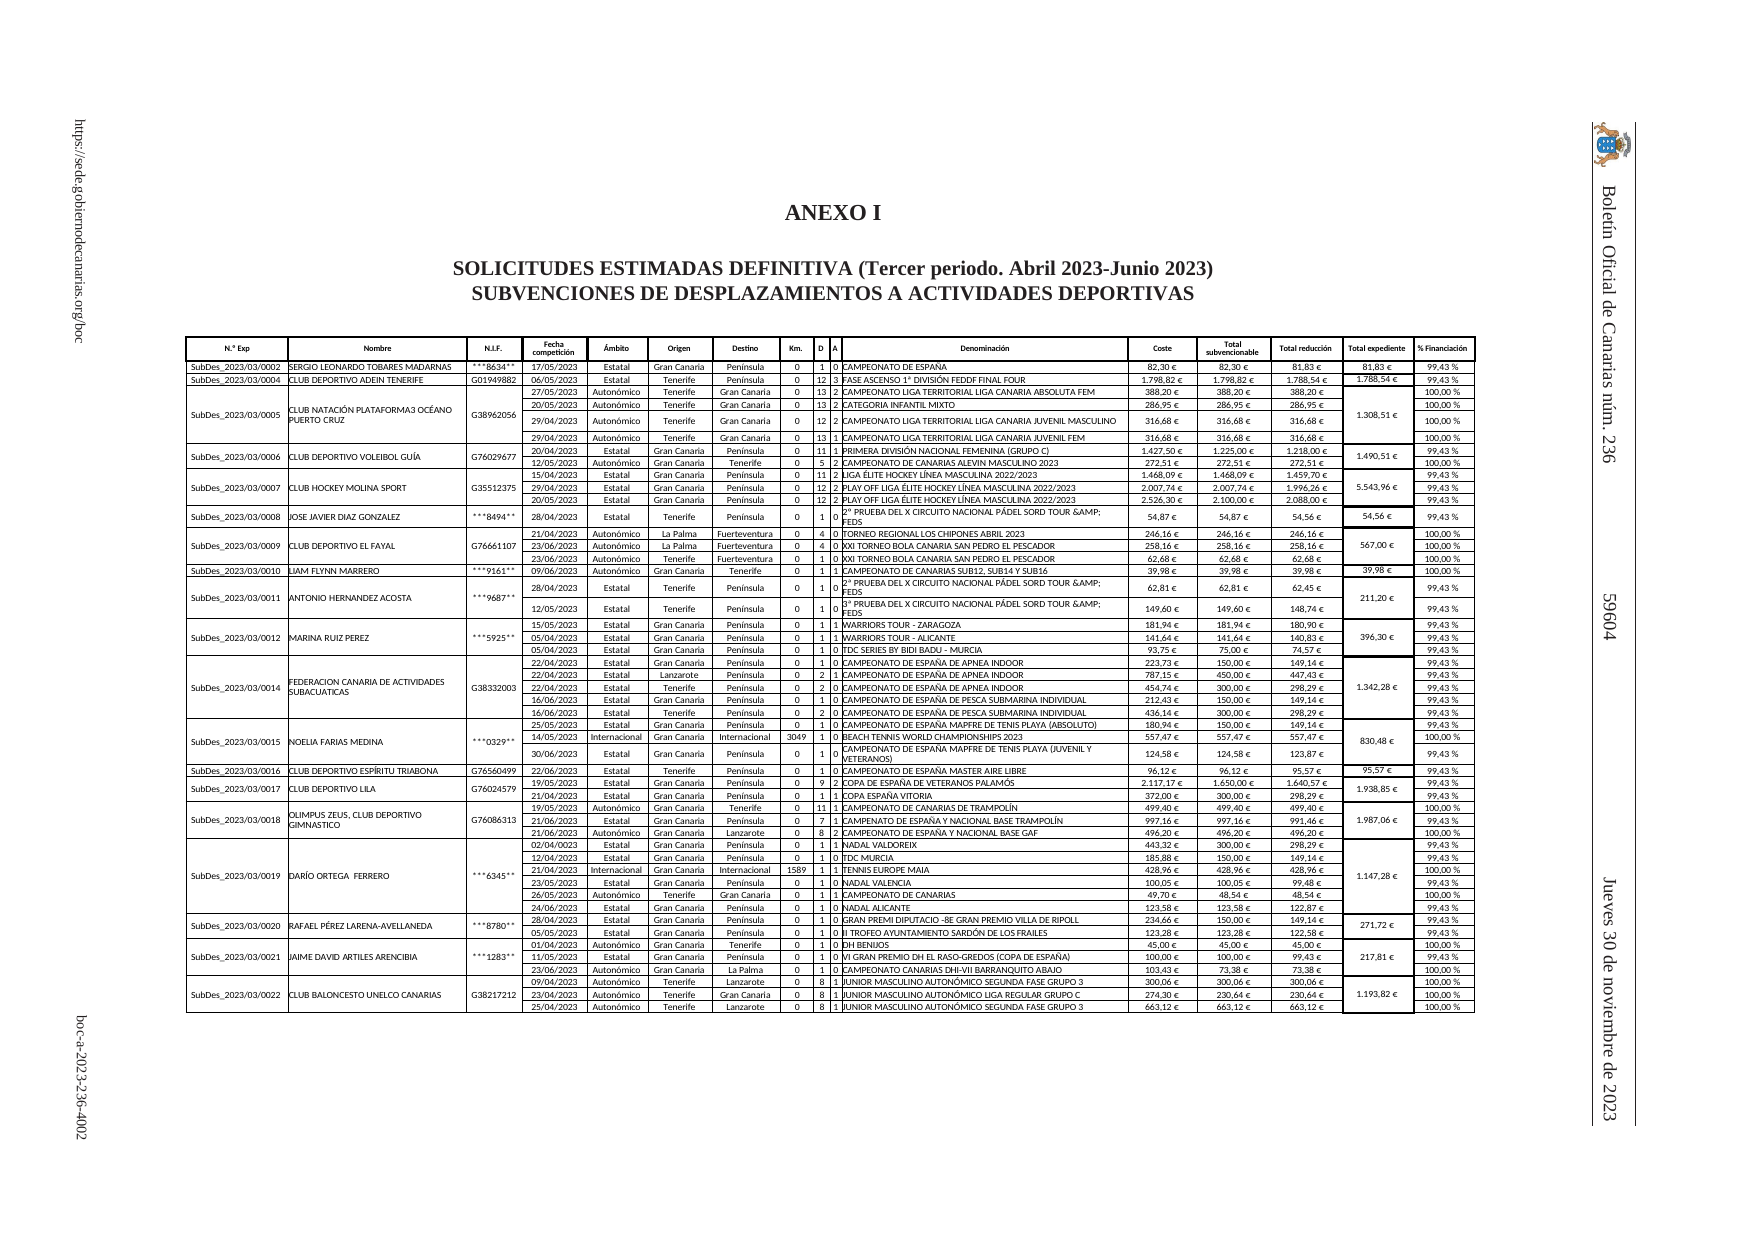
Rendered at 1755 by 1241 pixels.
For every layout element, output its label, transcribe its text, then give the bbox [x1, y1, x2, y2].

table_cell Estatal [588, 706, 648, 718]
table_cell NADAL VALDOREIX [843, 839, 1128, 851]
table_cell 5.543,96 € [1344, 470, 1413, 505]
table_cell 1 [814, 577, 830, 597]
table_cell 149,60 € [1198, 598, 1271, 618]
table_cell 0 [831, 528, 842, 539]
table_cell 0 [831, 598, 842, 618]
table_cell SubDes_2023/03/0002 [187, 362, 288, 373]
table_cell Tenerife [649, 988, 712, 1000]
table_cell Estatal [588, 852, 648, 863]
table_cell 0 [781, 744, 813, 763]
table_header Denominación [843, 338, 1127, 360]
table_cell 1.193,82 € [1344, 977, 1413, 1012]
table_cell Gran Canaria [649, 457, 712, 468]
table_cell 30/06/2023 [523, 744, 587, 763]
table_cell 22/04/2023 [523, 681, 587, 693]
table_cell 0 [781, 374, 813, 385]
table_cell CAMPEONATO LIGA TERRITORIAL LIGA CANARIA ABSOLUTA FEM [843, 386, 1128, 397]
table_cell 0 [781, 681, 813, 693]
table_cell 0 [781, 528, 813, 539]
table_cell 298,29 € [1272, 839, 1342, 851]
table_cell 1 [814, 598, 830, 618]
table_cell 75,00 € [1198, 644, 1271, 655]
table_cell 316,68 € [1272, 411, 1342, 431]
table_cell 557,47 € [1129, 731, 1197, 742]
table_cell 1 [814, 565, 830, 576]
table_cell G38962056 [467, 386, 522, 443]
table_cell 100,00 % [1415, 731, 1474, 742]
table_cell COPA ESPAÑA VITORIA [843, 789, 1128, 801]
table_cell 99,43 % [1415, 706, 1474, 718]
table_cell JUNIOR MASCULINO AUTONÓMICO SEGUNDA FASE GRUPO 3 [843, 976, 1128, 987]
table_cell 0 [781, 719, 813, 730]
table_cell Gran Canaria [649, 951, 712, 962]
table_cell 99,43 % [1415, 374, 1474, 385]
table_cell 39,98 € [1198, 565, 1271, 576]
table_cell 0 [831, 644, 842, 655]
table_cell 234,66 € [1129, 914, 1197, 925]
table_cell 8 [814, 976, 830, 987]
table_cell 0 [831, 876, 842, 888]
table_cell Península [713, 644, 780, 655]
table_cell JAIME DAVID ARTILES ARENCIBIA [289, 939, 466, 975]
table_cell 300,06 € [1272, 976, 1342, 987]
table_cell Gran Canaria [649, 939, 712, 950]
table_cell Estatal [588, 951, 648, 962]
table_cell 100,00 % [1415, 457, 1474, 468]
table_cell 28/04/2023 [523, 914, 587, 925]
table_cell 454,74 € [1129, 681, 1197, 693]
table_cell 27/05/2023 [523, 386, 587, 397]
table_cell Gran Canaria [649, 656, 712, 668]
table_cell Autonómico [588, 988, 648, 1000]
table_cell PLAY OFF LIGA ÉLITE HOCKEY LÍNEA MASCULINA 2022/2023 [843, 482, 1128, 493]
table_cell Gran Canaria [649, 852, 712, 863]
table_cell Gran Canaria [649, 876, 712, 888]
table_cell 2 [814, 669, 830, 680]
table_cell Gran Canaria [649, 864, 712, 875]
table_cell 388,20 € [1272, 386, 1342, 397]
table_cell G35512375 [467, 469, 522, 505]
table_cell MARINA RUIZ PEREZ [289, 619, 466, 655]
table_cell 298,29 € [1272, 706, 1342, 718]
table_cell 2.100,00 € [1198, 494, 1271, 505]
table_cell SubDes_2023/03/0012 [187, 619, 288, 655]
table_cell 148,74 € [1272, 598, 1342, 618]
table_cell Estatal [588, 469, 648, 481]
table_cell Gran Canaria [713, 399, 780, 410]
table_cell SubDes_2023/03/0007 [187, 469, 288, 505]
table_cell 499,40 € [1272, 802, 1342, 813]
table_cell Tenerife [649, 374, 712, 385]
table_cell Autonómico [588, 565, 648, 576]
table_cell 1 [831, 565, 842, 576]
table_cell 1 [814, 901, 830, 913]
table_cell 19/05/2023 [523, 777, 587, 788]
table_cell 123,87 € [1272, 744, 1342, 763]
table_cell Península [713, 719, 780, 730]
table_cell 1.490,51 € [1344, 445, 1413, 468]
table_cell 24/06/2023 [523, 901, 587, 913]
table_cell 100,00 % [1415, 889, 1474, 900]
table_cell 28/04/2023 [523, 506, 587, 526]
table_cell G01949882 [467, 374, 522, 385]
table_cell 124,58 € [1129, 744, 1197, 763]
table_cell 0 [781, 802, 813, 813]
table_cell Gran Canaria [649, 744, 712, 763]
table_cell 2.526,30 € [1129, 494, 1197, 505]
table_cell FASE ASCENSO 1ª DIVISIÓN FEDDF FINAL FOUR [843, 374, 1128, 385]
table_cell 1.996,26 € [1272, 482, 1342, 493]
table_cell 99,43 % [1415, 681, 1474, 693]
table_cell 185,88 € [1129, 852, 1197, 863]
table_cell CAMPEONATO DE ESPAÑA DE APNEA INDOOR [843, 669, 1128, 680]
table_cell NOELIA FARIAS MEDINA [289, 719, 466, 763]
table_cell CLUB DEPORTIVO VOLEIBOL GUÍA [289, 444, 466, 468]
table_cell 1.147,28 € [1344, 840, 1413, 913]
table_cell 2 [831, 411, 842, 431]
table_cell 150,00 € [1198, 694, 1271, 705]
table_cell 557,47 € [1198, 731, 1271, 742]
table_cell Estatal [588, 444, 648, 456]
table_cell 95,57 € [1344, 766, 1413, 776]
table_cell CAMPEONATO LIGA TERRITORIAL LIGA CANARIA JUVENIL FEM [843, 432, 1128, 443]
table_cell 13 [814, 386, 830, 397]
table_cell 16/06/2023 [523, 694, 587, 705]
table_cell PRIMERA DIVISIÓN NACIONAL FEMENINA (GRUPO C) [843, 444, 1128, 456]
table_cell 2º PRUEBA DEL X CIRCUITO NACIONAL PÁDEL SORD TOUR &AMP; FEDS [843, 506, 1128, 526]
table_cell CAMPEONATO DE ESPAÑA DE APNEA INDOOR [843, 656, 1128, 668]
table_cell 0 [831, 506, 842, 526]
table_cell Estatal [588, 669, 648, 680]
table_cell G38217212 [467, 976, 522, 1012]
table_cell Gran Canaria [713, 432, 780, 443]
table_cell 49,70 € [1129, 889, 1197, 900]
table_cell 1589 [781, 864, 813, 875]
table_cell Península [713, 951, 780, 962]
table_cell 01/04/2023 [523, 939, 587, 950]
table_cell Lanzarote [713, 976, 780, 987]
table_cell 22/04/2023 [523, 656, 587, 668]
table_cell La Palma [649, 540, 712, 551]
table_cell Gran Canaria [649, 494, 712, 505]
table_cell 100,00 % [1415, 386, 1474, 397]
table_cell 12/05/2023 [523, 598, 587, 618]
table_cell CLUB NATACIÓN PLATAFORMA3 OCÉANO PUERTO CRUZ [289, 386, 466, 443]
table_cell 2 [831, 494, 842, 505]
table_cell Península [713, 506, 780, 526]
table_cell Autonómico [588, 432, 648, 443]
table_cell 1 [814, 506, 830, 526]
table_cell Gran Canaria [649, 619, 712, 631]
table_cell 2 [831, 482, 842, 493]
table_cell Fuerteventura [713, 540, 780, 551]
table_cell 122,87 € [1272, 901, 1342, 913]
table_cell Península [713, 619, 780, 631]
table_cell 2 [831, 777, 842, 788]
table_cell 99,43 % [1415, 876, 1474, 888]
table_cell 258,16 € [1272, 540, 1342, 551]
table_cell Autonómico [588, 386, 648, 397]
table_cell 230,64 € [1198, 988, 1271, 1000]
table_cell 8 [814, 1001, 830, 1012]
table_cell 0 [781, 444, 813, 456]
table_cell 99,43 % [1415, 789, 1474, 801]
table_cell 557,47 € [1272, 731, 1342, 742]
table_cell 787,15 € [1129, 669, 1197, 680]
table_cell 20/05/2023 [523, 399, 587, 410]
table_cell 4 [814, 540, 830, 551]
table_cell 1 [831, 976, 842, 987]
table_cell 13 [814, 399, 830, 410]
table_cell 0 [831, 706, 842, 718]
table_cell PLAY OFF LIGA ÉLITE HOCKEY LÍNEA MASCULINA 2022/2023 [843, 494, 1128, 505]
table_cell Tenerife [649, 976, 712, 987]
table_cell SubDes_2023/03/0009 [187, 528, 288, 564]
table_cell 99,43 % [1415, 577, 1474, 597]
table_cell Península [713, 494, 780, 505]
table_cell 23/06/2023 [523, 964, 587, 975]
table_cell La Palma [713, 964, 780, 975]
table_cell 13 [814, 432, 830, 443]
table_cell Península [713, 814, 780, 826]
table_cell TDC SERIES BY BIDI BADU - MURCIA [843, 644, 1128, 655]
table_cell Península [713, 901, 780, 913]
table_cell 100,00 % [1415, 976, 1474, 987]
table_cell Gran Canaria [649, 914, 712, 925]
table_cell 99,43 % [1415, 656, 1474, 668]
table_cell CAMPEONATO DE ESPAÑA DE PESCA SUBMARINA INDIVIDUAL [843, 706, 1128, 718]
table_cell ***8634** [467, 362, 522, 373]
table_cell DARÍO ORTEGA FERRERO [289, 839, 466, 913]
table_cell Fuerteventura [713, 528, 780, 539]
table_cell 0 [781, 876, 813, 888]
table_cell 1.468,09 € [1129, 469, 1197, 481]
table_cell G76086313 [467, 802, 522, 838]
table_cell RAFAEL PÉREZ LARENA-AVELLANEDA [289, 914, 466, 937]
table_cell 29/04/2023 [523, 432, 587, 443]
table_cell 0 [831, 901, 842, 913]
table_cell 100,00 % [1415, 1001, 1474, 1012]
table_cell 150,00 € [1198, 656, 1271, 668]
table_cell 7 [814, 814, 830, 826]
table_cell 21/04/2023 [523, 528, 587, 539]
table_cell 0 [781, 706, 813, 718]
table_cell 96,12 € [1198, 765, 1271, 776]
table_cell 300,06 € [1198, 976, 1271, 987]
table_cell 100,00 % [1415, 399, 1474, 410]
table_cell 1 [814, 864, 830, 875]
text https://sede.gobiernodecanarias.org/boc [72, 119, 89, 353]
table_cell CAMPEONATO DE ESPAÑA DE PESCA SUBMARINA INDIVIDUAL [843, 694, 1128, 705]
table_cell Autonómico [588, 552, 648, 564]
table_cell 149,14 € [1272, 719, 1342, 730]
table_cell 100,00 € [1198, 951, 1271, 962]
table_cell 1.938,85 € [1344, 778, 1413, 801]
table_cell 1 [814, 644, 830, 655]
table_cell 39,98 € [1272, 565, 1342, 576]
table_cell Estatal [588, 681, 648, 693]
table_cell Gran Canaria [713, 411, 780, 431]
table_cell 1 [814, 552, 830, 564]
table_cell 447,43 € [1272, 669, 1342, 680]
table_cell Tenerife [713, 939, 780, 950]
table_cell Estatal [588, 506, 648, 526]
table_cell 28/04/2023 [523, 577, 587, 597]
table_cell Península [713, 706, 780, 718]
table_cell 39,98 € [1129, 565, 1197, 576]
table_cell Lanzarote [713, 827, 780, 838]
text boc-a-2023-236-4002 [74, 1016, 91, 1145]
table_cell 149,14 € [1272, 694, 1342, 705]
table_cell 1 [814, 964, 830, 975]
table_cell 1 [814, 719, 830, 730]
table_cell 1 [831, 864, 842, 875]
table_cell 123,58 € [1198, 901, 1271, 913]
table_cell II TROFEO AYUNTAMIENTO SARDÓN DE LOS FRAILES [843, 926, 1128, 937]
table_cell VI GRAN PREMIO DH EL RASO-GREDOS (COPA DE ESPAÑA) [843, 951, 1128, 962]
table_cell 62,68 € [1198, 552, 1271, 564]
table_cell 1 [814, 839, 830, 851]
table_cell CAMPEONATO DE ESPAÑA MAPFRE DE TENIS PLAYA (ABSOLUTO) [843, 719, 1128, 730]
table_cell Península [713, 744, 780, 763]
table_cell Península [713, 632, 780, 643]
table_cell Estatal [588, 926, 648, 937]
table_cell 0 [831, 540, 842, 551]
table_cell 0 [781, 839, 813, 851]
table_cell 0 [781, 814, 813, 826]
table_cell Internacional [588, 864, 648, 875]
table_cell JUNIOR MASCULINO AUTONÓMICO SEGUNDA FASE GRUPO 3 [843, 1001, 1128, 1012]
table_cell 1 [831, 444, 842, 456]
table_cell Estatal [588, 374, 648, 385]
table_cell Autonómico [588, 528, 648, 539]
table_cell Península [713, 656, 780, 668]
table_cell 230,64 € [1272, 988, 1342, 1000]
subtitle ANEXO I [419, 199, 1246, 225]
table_cell 48,54 € [1272, 889, 1342, 900]
table_cell Estatal [588, 598, 648, 618]
table_cell 99,43 % [1415, 777, 1474, 788]
table_cell Autonómico [588, 411, 648, 431]
table_cell 1 [814, 656, 830, 668]
table_cell 663,12 € [1272, 1001, 1342, 1012]
table_cell ***8494** [467, 506, 522, 526]
table_cell XXI TORNEO BOLA CANARIA SAN PEDRO EL PESCADOR [843, 552, 1128, 564]
table_cell Estatal [588, 765, 648, 776]
table_cell 22/06/2023 [523, 765, 587, 776]
table_cell Estatal [588, 876, 648, 888]
table_cell 300,00 € [1198, 839, 1271, 851]
table_cell Estatal [588, 839, 648, 851]
table_cell CAMPEONATO DE CANARIAS [843, 889, 1128, 900]
table_cell 99,43 % [1415, 914, 1474, 925]
table_cell 246,16 € [1129, 528, 1197, 539]
table_cell Gran Canaria [649, 827, 712, 838]
table_cell 11 [814, 802, 830, 813]
table_cell 0 [781, 577, 813, 597]
table_cell Gran Canaria [649, 469, 712, 481]
table_cell La Palma [649, 528, 712, 539]
table_cell 141,64 € [1198, 632, 1271, 643]
table_cell 45,00 € [1129, 939, 1197, 950]
table_cell 286,95 € [1198, 399, 1271, 410]
table_cell 217,81 € [1344, 940, 1413, 975]
table_cell Gran Canaria [649, 444, 712, 456]
table_cell 96,12 € [1129, 765, 1197, 776]
table_cell 23/06/2023 [523, 540, 587, 551]
table_cell 23/04/2023 [523, 988, 587, 1000]
table_cell 1.459,70 € [1272, 469, 1342, 481]
table_cell Lanzarote [713, 1001, 780, 1012]
table_cell 0 [831, 362, 842, 373]
table_cell 2 [831, 399, 842, 410]
table_cell Península [713, 374, 780, 385]
table_cell 1.468,09 € [1198, 469, 1271, 481]
table_cell 0 [781, 619, 813, 631]
table_cell 1 [831, 632, 842, 643]
table_cell 0 [781, 901, 813, 913]
table_cell Estatal [588, 577, 648, 597]
table_cell 0 [781, 552, 813, 564]
table_cell Gran Canaria [649, 632, 712, 643]
table_cell ***5925** [467, 619, 522, 655]
table_header Total reducción [1272, 338, 1342, 360]
table_cell Península [713, 789, 780, 801]
table_cell 1 [831, 839, 842, 851]
table_cell JUNIOR MASCULINO AUTONÓMICO LIGA REGULAR GRUPO C [843, 988, 1128, 1000]
table_cell Estatal [588, 362, 648, 373]
table_cell 12/04/2023 [523, 852, 587, 863]
table_cell Tenerife [713, 565, 780, 576]
table_cell XXI TORNEO BOLA CANARIA SAN PEDRO EL PESCADOR [843, 540, 1128, 551]
table_header Nombre [289, 338, 466, 360]
table_cell 3ª PRUEBA DEL X CIRCUITO NACIONAL PÁDEL SORD TOUR &AMP; FEDS [843, 598, 1128, 618]
table_cell 0 [831, 914, 842, 925]
table_cell 100,00 % [1415, 552, 1474, 564]
table_cell 0 [831, 694, 842, 705]
table_cell TDC MURCIA [843, 852, 1128, 863]
text Jueves 30 de noviembre de 2023 [1600, 877, 1621, 1124]
table_cell 1 [831, 619, 842, 631]
table_cell 1.225,00 € [1198, 444, 1271, 456]
table_cell NADAL ALICANTE [843, 901, 1128, 913]
table_cell 45,00 € [1198, 939, 1271, 950]
table_cell Península [713, 694, 780, 705]
table_cell 2.088,00 € [1272, 494, 1342, 505]
table_cell 12/05/2023 [523, 457, 587, 468]
table_cell Estatal [588, 632, 648, 643]
table_cell 0 [781, 432, 813, 443]
table_cell Autonómico [588, 802, 648, 813]
table_header Ámbito [589, 338, 647, 360]
table_cell 258,16 € [1198, 540, 1271, 551]
table_cell SubDes_2023/03/0020 [187, 914, 288, 937]
table_cell 11/05/2023 [523, 951, 587, 962]
table_cell 1 [814, 939, 830, 950]
table_cell 496,20 € [1198, 827, 1271, 838]
table_cell CAMPEONATO DE CANARIAS DE TRAMPOLÍN [843, 802, 1128, 813]
table_cell 100,00 % [1415, 988, 1474, 1000]
table_cell 99,43 % [1415, 814, 1474, 826]
table_cell 62,81 € [1129, 577, 1197, 597]
table_cell 150,00 € [1198, 914, 1271, 925]
table_cell 0 [781, 656, 813, 668]
table_cell Estatal [588, 482, 648, 493]
table_cell 1.342,28 € [1344, 658, 1413, 718]
table_cell 663,12 € [1198, 1001, 1271, 1012]
table_cell Península [713, 598, 780, 618]
table_cell DH BENIJOS [843, 939, 1128, 950]
table_cell 12 [814, 482, 830, 493]
table_cell 2.007,74 € [1129, 482, 1197, 493]
table_cell 997,16 € [1129, 814, 1197, 826]
table_cell 180,94 € [1129, 719, 1197, 730]
table_cell 1 [831, 802, 842, 813]
table_cell 8 [814, 988, 830, 1000]
table_cell 2 [814, 681, 830, 693]
table_cell 388,20 € [1129, 386, 1197, 397]
table_cell 54,87 € [1198, 506, 1271, 526]
table_cell Península [713, 926, 780, 937]
table_cell Autonómico [588, 976, 648, 987]
table_cell 99,48 € [1272, 876, 1342, 888]
table_cell 0 [781, 540, 813, 551]
table_cell 99,43 % [1415, 951, 1474, 962]
table_cell SubDes_2023/03/0006 [187, 444, 288, 468]
table_cell 99,43 % [1415, 506, 1474, 526]
table_cell Tenerife [713, 802, 780, 813]
table_cell 2 [831, 469, 842, 481]
table_cell 298,29 € [1272, 789, 1342, 801]
table_cell 1.788,54 € [1272, 374, 1342, 385]
table_cell GRAN PREMI DIPUTACIO -8E GRAN PREMIO VILLA DE RIPOLL [843, 914, 1128, 925]
table_cell 0 [781, 926, 813, 937]
table_cell 372,00 € [1129, 789, 1197, 801]
table_cell G76661107 [467, 528, 522, 564]
table_header Total subvencionable [1198, 338, 1270, 360]
table_cell 1.640,57 € [1272, 777, 1342, 788]
table_cell 99,43 % [1415, 765, 1474, 776]
table_cell 396,30 € [1344, 620, 1413, 655]
table_cell 2.007,74 € [1198, 482, 1271, 493]
table_cell G38332003 [467, 656, 522, 718]
table_cell Lanzarote [649, 669, 712, 680]
table_header Total expediente [1344, 338, 1413, 360]
table_cell Estatal [588, 656, 648, 668]
table_cell 0 [781, 827, 813, 838]
table_cell ***8780** [467, 914, 522, 937]
table_cell 100,00 % [1415, 939, 1474, 950]
table_cell G76029677 [467, 444, 522, 468]
table_cell Autonómico [588, 1001, 648, 1012]
table_cell 0 [831, 939, 842, 950]
table_cell 246,16 € [1272, 528, 1342, 539]
table_cell 05/04/2023 [523, 644, 587, 655]
table_cell 0 [831, 719, 842, 730]
table_cell LIGA ÉLITE HOCKEY LÍNEA MASCULINA 2022/2023 [843, 469, 1128, 481]
table_cell 99,43 % [1415, 644, 1474, 655]
table_cell 1 [814, 744, 830, 763]
table_cell CLUB DEPORTIVO ESPÍRITU TRIABONA [289, 765, 466, 776]
table_cell 1 [814, 694, 830, 705]
table_cell 100,00 € [1129, 951, 1197, 962]
table_cell 100,00 % [1415, 528, 1474, 539]
table_cell 2 [831, 457, 842, 468]
table_cell Estatal [588, 777, 648, 788]
table_cell SubDes_2023/03/0017 [187, 777, 288, 801]
table_cell TORNEO REGIONAL LOS CHIPONES ABRIL 2023 [843, 528, 1128, 539]
table_cell 45,00 € [1272, 939, 1342, 950]
table_cell 258,16 € [1129, 540, 1197, 551]
table_cell Península [713, 681, 780, 693]
table_cell 123,28 € [1129, 926, 1197, 937]
table_cell SubDes_2023/03/0014 [187, 656, 288, 718]
table_cell 298,29 € [1272, 681, 1342, 693]
table_cell 99,43 % [1415, 494, 1474, 505]
table_cell SubDes_2023/03/0011 [187, 577, 288, 618]
table_cell Autonómico [588, 399, 648, 410]
table_cell CLUB DEPORTIVO ADEIN TENERIFE [289, 374, 466, 385]
table_cell 99,43 % [1415, 619, 1474, 631]
table_cell COPA DE ESPAÑA DE VETERANOS PALAMÓS [843, 777, 1128, 788]
table_cell CAMPEONATO DE ESPAÑA [843, 362, 1128, 373]
table_cell 443,32 € [1129, 839, 1197, 851]
table_cell Península [713, 839, 780, 851]
table_cell 0 [781, 494, 813, 505]
table_cell Gran Canaria [649, 814, 712, 826]
table_cell TENNIS EUROPE MAIA [843, 864, 1128, 875]
table_cell 0 [781, 362, 813, 373]
table_cell 103,43 € [1129, 964, 1197, 975]
table_cell CAMPEONATO DE ESPAÑA Y NACIONAL BASE GAF [843, 827, 1128, 838]
table_cell 0 [781, 765, 813, 776]
table_header Origen [649, 338, 712, 360]
table_cell ***9687** [467, 577, 522, 618]
table_cell SubDes_2023/03/0022 [187, 976, 288, 1012]
table_cell 17/05/2023 [523, 362, 587, 373]
table_cell Tenerife [649, 432, 712, 443]
table_cell Estatal [588, 494, 648, 505]
table_cell 246,16 € [1198, 528, 1271, 539]
table_cell 150,00 € [1198, 719, 1271, 730]
table_cell CAMPENATO DE ESPAÑA Y NACIONAL BASE TRAMPOLÍN [843, 814, 1128, 826]
table_cell 21/04/2023 [523, 864, 587, 875]
table_cell 1 [831, 669, 842, 680]
table_cell Fuerteventura [713, 552, 780, 564]
table_cell Estatal [588, 719, 648, 730]
table_cell Gran Canaria [649, 362, 712, 373]
table_cell 99,43 % [1415, 839, 1474, 851]
table_cell 1 [814, 914, 830, 925]
table_header D [815, 338, 829, 360]
table_cell 25/05/2023 [523, 719, 587, 730]
table_cell 1 [814, 789, 830, 801]
table_cell CAMPEONATO DE ESPAÑA MAPFRE DE TENIS PLAYA (JUVENIL Y VETERANOS) [843, 744, 1128, 763]
table_cell Península [713, 482, 780, 493]
table_cell G76024579 [467, 777, 522, 801]
table_cell Estatal [588, 814, 648, 826]
table_cell 100,00 % [1415, 565, 1474, 576]
table_cell 316,68 € [1129, 411, 1197, 431]
table_cell 0 [781, 565, 813, 576]
table_cell 1 [831, 432, 842, 443]
table_cell JOSE JAVIER DIAZ GONZALEZ [289, 506, 466, 526]
table_cell 99,43 % [1415, 482, 1474, 493]
table_cell 0 [831, 744, 842, 763]
table_cell 428,96 € [1272, 864, 1342, 875]
table_cell Península [713, 469, 780, 481]
table_cell Tenerife [649, 706, 712, 718]
table_cell 16/06/2023 [523, 706, 587, 718]
table_cell 54,87 € [1129, 506, 1197, 526]
table_cell Autonómico [588, 889, 648, 900]
table_cell 181,94 € [1198, 619, 1271, 631]
table_cell Tenerife [649, 765, 712, 776]
table_cell 212,43 € [1129, 694, 1197, 705]
table_cell Gran Canaria [649, 964, 712, 975]
table_cell Gran Canaria [713, 988, 780, 1000]
table_cell Gran Canaria [649, 731, 712, 742]
table_cell 99,43 % [1415, 598, 1474, 618]
table_header Coste [1129, 338, 1196, 360]
table_cell Gran Canaria [713, 889, 780, 900]
table_cell SERGIO LEONARDO TOBARES MADARNAS [289, 362, 466, 373]
table_cell 99,43 € [1272, 951, 1342, 962]
table_cell 2 [831, 827, 842, 838]
table_cell Gran Canaria [713, 386, 780, 397]
table_cell 73,38 € [1272, 964, 1342, 975]
table_cell 99,43 % [1415, 444, 1474, 456]
table_cell Tenerife [649, 399, 712, 410]
table_cell 499,40 € [1198, 802, 1271, 813]
table_cell 21/04/2023 [523, 789, 587, 801]
table_header A [831, 338, 841, 360]
table_cell 1 [814, 951, 830, 962]
table_cell 0 [781, 506, 813, 526]
table_cell 316,68 € [1198, 411, 1271, 431]
table_cell 74,57 € [1272, 644, 1342, 655]
table_cell 300,00 € [1198, 681, 1271, 693]
table_header Fecha competición [524, 338, 586, 360]
table_cell 1.798,82 € [1129, 374, 1197, 385]
table_cell SubDes_2023/03/0018 [187, 802, 288, 838]
table_cell 149,14 € [1272, 914, 1342, 925]
table_cell 300,00 € [1198, 706, 1271, 718]
table_cell Península [713, 914, 780, 925]
table_cell 1 [814, 765, 830, 776]
table_cell Autonómico [588, 939, 648, 950]
table_cell Tenerife [649, 552, 712, 564]
table_cell Península [713, 669, 780, 680]
table_cell Gran Canaria [649, 789, 712, 801]
table_cell 149,14 € [1272, 656, 1342, 668]
table_cell 272,51 € [1129, 457, 1197, 468]
table_cell 99,43 % [1415, 719, 1474, 730]
table_cell SubDes_2023/03/0008 [187, 506, 288, 526]
table_cell Autonómico [588, 457, 648, 468]
table_cell 122,58 € [1272, 926, 1342, 937]
table_cell 663,12 € [1129, 1001, 1197, 1012]
table_cell SubDes_2023/03/0019 [187, 839, 288, 913]
table_cell 0 [831, 964, 842, 975]
table_cell 1.427,50 € [1129, 444, 1197, 456]
table_cell CLUB DEPORTIVO LILA [289, 777, 466, 801]
table_cell 0 [781, 644, 813, 655]
table_cell 450,00 € [1198, 669, 1271, 680]
table_cell CAMPEONATO CANARIAS DHI-VII BARRANQUITO ABAJO [843, 964, 1128, 975]
table_cell Gran Canaria [649, 694, 712, 705]
table_cell 5 [814, 457, 830, 468]
table_cell Estatal [588, 644, 648, 655]
table_cell 0 [781, 632, 813, 643]
table_cell Gran Canaria [649, 839, 712, 851]
table_cell SubDes_2023/03/0004 [187, 374, 288, 385]
table_cell 0 [781, 914, 813, 925]
table_cell 0 [781, 482, 813, 493]
table_cell 0 [831, 852, 842, 863]
table_cell Península [713, 444, 780, 456]
table_cell Estatal [588, 914, 648, 925]
table_cell 436,14 € [1129, 706, 1197, 718]
table_cell WARRIORS TOUR - ALICANTE [843, 632, 1128, 643]
table_cell 12 [814, 494, 830, 505]
table_cell Estatal [588, 789, 648, 801]
table_cell 124,58 € [1198, 744, 1271, 763]
table_cell ***6345** [467, 839, 522, 913]
table_cell 1 [814, 876, 830, 888]
table_cell LIAM FLYNN MARRERO [289, 565, 466, 576]
table_cell Tenerife [649, 1001, 712, 1012]
table_cell Gran Canaria [649, 777, 712, 788]
table_cell Autonómico [588, 827, 648, 838]
table_cell CLUB HOCKEY MOLINA SPORT [289, 469, 466, 505]
table_cell 15/05/2023 [523, 619, 587, 631]
table_cell 0 [781, 386, 813, 397]
table_cell 1.788,54 € [1344, 375, 1413, 385]
table_cell 0 [781, 669, 813, 680]
table_cell 0 [781, 411, 813, 431]
table_cell 428,96 € [1129, 864, 1197, 875]
table_cell Península [713, 852, 780, 863]
table_cell 100,00 % [1415, 540, 1474, 551]
table_cell 100,00 % [1415, 964, 1474, 975]
table_cell 2 [831, 386, 842, 397]
table_cell 1 [831, 814, 842, 826]
table_cell ***1283** [467, 939, 522, 975]
table_cell 1.650,00 € [1198, 777, 1271, 788]
table_cell Estatal [588, 694, 648, 705]
table_cell 21/06/2023 [523, 827, 587, 838]
table_cell Internacional [588, 731, 648, 742]
table_cell 149,14 € [1272, 852, 1342, 863]
table_cell 1 [814, 926, 830, 937]
table_cell 20/04/2023 [523, 444, 587, 456]
table_cell 388,20 € [1198, 386, 1271, 397]
table_cell 81,83 € [1272, 362, 1342, 373]
table_cell Tenerife [649, 386, 712, 397]
table_cell 9 [814, 777, 830, 788]
table_cell 39,98 € [1344, 566, 1413, 576]
table_cell 99,43 % [1415, 926, 1474, 937]
text SOLICITUDES ESTIMADAS DEFINITIVA (Tercer periodo. Abril 2023-Junio 2023) SUBVENCIONES DE DESPLAZAMIENTOS A ACTIVIDADES DEPORTIVAS [419, 256, 1246, 304]
table_cell 1 [814, 852, 830, 863]
table_cell 567,00 € [1344, 529, 1413, 564]
table_cell Tenerife [649, 577, 712, 597]
table_cell Península [713, 765, 780, 776]
table_cell Tenerife [649, 889, 712, 900]
table_cell Estatal [588, 744, 648, 763]
table_cell OLIMPUS ZEUS, CLUB DEPORTIVO GIMNASTICO [289, 802, 466, 838]
table_cell 19/05/2023 [523, 802, 587, 813]
table_cell 428,96 € [1198, 864, 1271, 875]
table_cell 1.798,82 € [1198, 374, 1271, 385]
table_cell 1 [831, 889, 842, 900]
table_cell 1 [831, 988, 842, 1000]
table_cell WARRIORS TOUR - ZARAGOZA [843, 619, 1128, 631]
table_cell 0 [781, 889, 813, 900]
table_cell 29/04/2023 [523, 482, 587, 493]
table_cell G76560499 [467, 765, 522, 776]
table_cell SubDes_2023/03/0005 [187, 386, 288, 443]
table_cell 997,16 € [1198, 814, 1271, 826]
table_cell 286,95 € [1129, 399, 1197, 410]
table_cell 95,57 € [1272, 765, 1342, 776]
table_cell 0 [831, 552, 842, 564]
table_cell 15/04/2023 [523, 469, 587, 481]
table_cell Gran Canaria [649, 926, 712, 937]
table_cell 2 [814, 706, 830, 718]
table_cell Gran Canaria [649, 482, 712, 493]
table_cell 02/04/0023 [523, 839, 587, 851]
table_cell 181,94 € [1129, 619, 1197, 631]
table_cell 316,68 € [1129, 432, 1197, 443]
table_cell Autonómico [588, 964, 648, 975]
text 59604 [1600, 593, 1621, 642]
table_cell 300,00 € [1198, 789, 1271, 801]
table_cell SubDes_2023/03/0021 [187, 939, 288, 975]
table_cell 99,43 % [1415, 469, 1474, 481]
table_cell 12 [814, 374, 830, 385]
table_cell NADAL VALENCIA [843, 876, 1128, 888]
table_cell CATEGORIA INFANTIL MIXTO [843, 399, 1128, 410]
table_cell 62,68 € [1129, 552, 1197, 564]
table_cell 100,00 % [1415, 411, 1474, 431]
table_cell 1.218,00 € [1272, 444, 1342, 456]
table_cell 1 [814, 731, 830, 742]
table_cell BEACH TENNIS WORLD CHAMPIONSHIPS 2023 [843, 731, 1128, 742]
table_cell 300,06 € [1129, 976, 1197, 987]
table_cell 21/06/2023 [523, 814, 587, 826]
table_cell Gran Canaria [649, 644, 712, 655]
table_cell 99,43 % [1415, 632, 1474, 643]
table_cell 54,56 € [1344, 508, 1413, 526]
table_cell 0 [781, 988, 813, 1000]
table_cell ANTONIO HERNANDEZ ACOSTA [289, 577, 466, 618]
table_cell 62,45 € [1272, 577, 1342, 597]
table_cell 62,81 € [1198, 577, 1271, 597]
table_cell Gran Canaria [649, 802, 712, 813]
table_cell 272,51 € [1272, 457, 1342, 468]
table_cell 150,00 € [1198, 852, 1271, 863]
table_cell 3049 [781, 731, 813, 742]
table_cell 99,43 % [1415, 362, 1474, 373]
table_cell CLUB DEPORTIVO EL FAYAL [289, 528, 466, 564]
table_cell Internacional [713, 864, 780, 875]
table_cell 2ª PRUEBA DEL X CIRCUITO NACIONAL PÁDEL SORD TOUR &AMP; FEDS [843, 577, 1128, 597]
table_cell 496,20 € [1272, 827, 1342, 838]
table_cell 211,20 € [1344, 578, 1413, 618]
table_cell 274,30 € [1129, 988, 1197, 1000]
table_cell 99,43 % [1415, 669, 1474, 680]
table_cell Península [713, 362, 780, 373]
table_cell 22/04/2023 [523, 669, 587, 680]
table_cell 09/04/2023 [523, 976, 587, 987]
table_cell CAMPEONATO DE CANARIAS SUB12, SUB14 Y SUB16 [843, 565, 1128, 576]
table_cell Estatal [588, 901, 648, 913]
table_cell Estatal [588, 619, 648, 631]
table_cell ***0329** [467, 719, 522, 763]
table_cell CAMPEONATO DE ESPAÑA MASTER AIRE LIBRE [843, 765, 1128, 776]
table_cell Gran Canaria [649, 901, 712, 913]
table_cell 0 [781, 694, 813, 705]
table_cell 499,40 € [1129, 802, 1197, 813]
table_header Destino [714, 338, 779, 360]
table_cell SubDes_2023/03/0016 [187, 765, 288, 776]
table_cell 123,58 € [1129, 901, 1197, 913]
table_cell 272,51 € [1198, 457, 1271, 468]
table_cell 29/04/2023 [523, 411, 587, 431]
table_cell 1 [814, 362, 830, 373]
table_cell 0 [781, 457, 813, 468]
table_cell 82,30 € [1129, 362, 1197, 373]
table_cell 4 [814, 528, 830, 539]
table_cell Tenerife [649, 681, 712, 693]
table_cell 0 [831, 681, 842, 693]
table_cell 100,00 % [1415, 827, 1474, 838]
table_cell Gran Canaria [649, 719, 712, 730]
table_cell 100,05 € [1129, 876, 1197, 888]
table_cell SubDes_2023/03/0010 [187, 565, 288, 576]
table_cell 23/05/2023 [523, 876, 587, 888]
table_cell 0 [831, 951, 842, 962]
table_cell 0 [781, 598, 813, 618]
table_cell 1 [814, 632, 830, 643]
table_cell Península [713, 577, 780, 597]
table_cell 99,43 % [1415, 852, 1474, 863]
table_cell 123,28 € [1198, 926, 1271, 937]
table_cell 99,43 % [1415, 901, 1474, 913]
table_cell 316,68 € [1272, 432, 1342, 443]
table_cell 0 [781, 852, 813, 863]
table_header Km. [781, 338, 813, 360]
table_cell 26/05/2023 [523, 889, 587, 900]
table_cell 0 [831, 577, 842, 597]
table_cell 48,54 € [1198, 889, 1271, 900]
table_cell 0 [831, 656, 842, 668]
table_cell 99,43 % [1415, 744, 1474, 763]
table_cell 0 [781, 789, 813, 801]
table_cell 0 [831, 731, 842, 742]
table_cell 62,68 € [1272, 552, 1342, 564]
table_cell 140,83 € [1272, 632, 1342, 643]
table_cell 991,46 € [1272, 814, 1342, 826]
table_cell 12 [814, 411, 830, 431]
table_cell 149,60 € [1129, 598, 1197, 618]
table_cell 05/05/2023 [523, 926, 587, 937]
table_cell 25/04/2023 [523, 1001, 587, 1012]
table_cell Península [713, 777, 780, 788]
table_cell 830,48 € [1344, 720, 1413, 763]
table_cell 81,83 € [1344, 362, 1413, 373]
table_cell 99,43 % [1415, 694, 1474, 705]
table_cell 23/06/2023 [523, 552, 587, 564]
table_cell 8 [814, 827, 830, 838]
table_cell 82,30 € [1198, 362, 1271, 373]
table_cell 286,95 € [1272, 399, 1342, 410]
table_cell 2.117,17 € [1129, 777, 1197, 788]
table_cell 100,00 % [1415, 432, 1474, 443]
table_cell 223,73 € [1129, 656, 1197, 668]
table_header N.º Exp [187, 338, 287, 360]
table_cell 100,00 % [1415, 864, 1474, 875]
table_cell ***9161** [467, 565, 522, 576]
table_cell 1 [814, 889, 830, 900]
table_cell Tenerife [649, 506, 712, 526]
table_cell 0 [781, 399, 813, 410]
table_cell 0 [781, 951, 813, 962]
table_cell 0 [781, 469, 813, 481]
table_cell 1 [814, 619, 830, 631]
table_cell 180,90 € [1272, 619, 1342, 631]
table_cell 0 [781, 777, 813, 788]
table_cell 0 [831, 765, 842, 776]
table_cell 1.308,51 € [1344, 387, 1413, 443]
table_cell CAMPEONATO DE ESPAÑA DE APNEA INDOOR [843, 681, 1128, 693]
table_cell Tenerife [649, 598, 712, 618]
table_cell CAMPEONATO DE CANARIAS ALEVIN MASCULINO 2023 [843, 457, 1128, 468]
table_cell 316,68 € [1198, 432, 1271, 443]
table_cell 1.987,06 € [1344, 803, 1413, 838]
table_cell Internacional [713, 731, 780, 742]
table_cell 141,64 € [1129, 632, 1197, 643]
table_cell Tenerife [649, 411, 712, 431]
table_cell 11 [814, 469, 830, 481]
table_cell 0 [781, 939, 813, 950]
table_cell Autonómico [588, 540, 648, 551]
table_cell 73,38 € [1198, 964, 1271, 975]
table_cell 93,75 € [1129, 644, 1197, 655]
table_cell 06/05/2023 [523, 374, 587, 385]
table_cell 271,72 € [1344, 915, 1413, 937]
table_cell 0 [781, 976, 813, 987]
table_cell SubDes_2023/03/0015 [187, 719, 288, 763]
table_cell Península [713, 876, 780, 888]
table_cell 1 [831, 1001, 842, 1012]
table_header N.I.F. [468, 338, 521, 360]
table_cell 100,05 € [1198, 876, 1271, 888]
table_cell CLUB BALONCESTO UNELCO CANARIAS [289, 976, 466, 1012]
table_cell 0 [831, 926, 842, 937]
table_header % Financiación [1415, 338, 1474, 360]
table_cell 0 [781, 964, 813, 975]
table_cell 11 [814, 444, 830, 456]
table_cell CAMPEONATO LIGA TERRITORIAL LIGA CANARIA JUVENIL MASCULINO [843, 411, 1128, 431]
table_cell 20/05/2023 [523, 494, 587, 505]
table_cell 496,20 € [1129, 827, 1197, 838]
table_cell 0 [781, 1001, 813, 1012]
table_cell Gran Canaria [649, 565, 712, 576]
table_cell FEDERACION CANARIA DE ACTIVIDADES SUBACUATICAS [289, 656, 466, 718]
table_cell Tenerife [713, 457, 780, 468]
table_cell 3 [831, 374, 842, 385]
table_cell 05/04/2023 [523, 632, 587, 643]
table_cell 1 [831, 789, 842, 801]
table_cell 14/05/2023 [523, 731, 587, 742]
text Boletín Oficial de Canarias núm. 236 [1599, 185, 1620, 466]
table_cell 54,56 € [1272, 506, 1342, 526]
table_cell 09/06/2023 [523, 565, 587, 576]
table_cell 100,00 % [1415, 802, 1474, 813]
